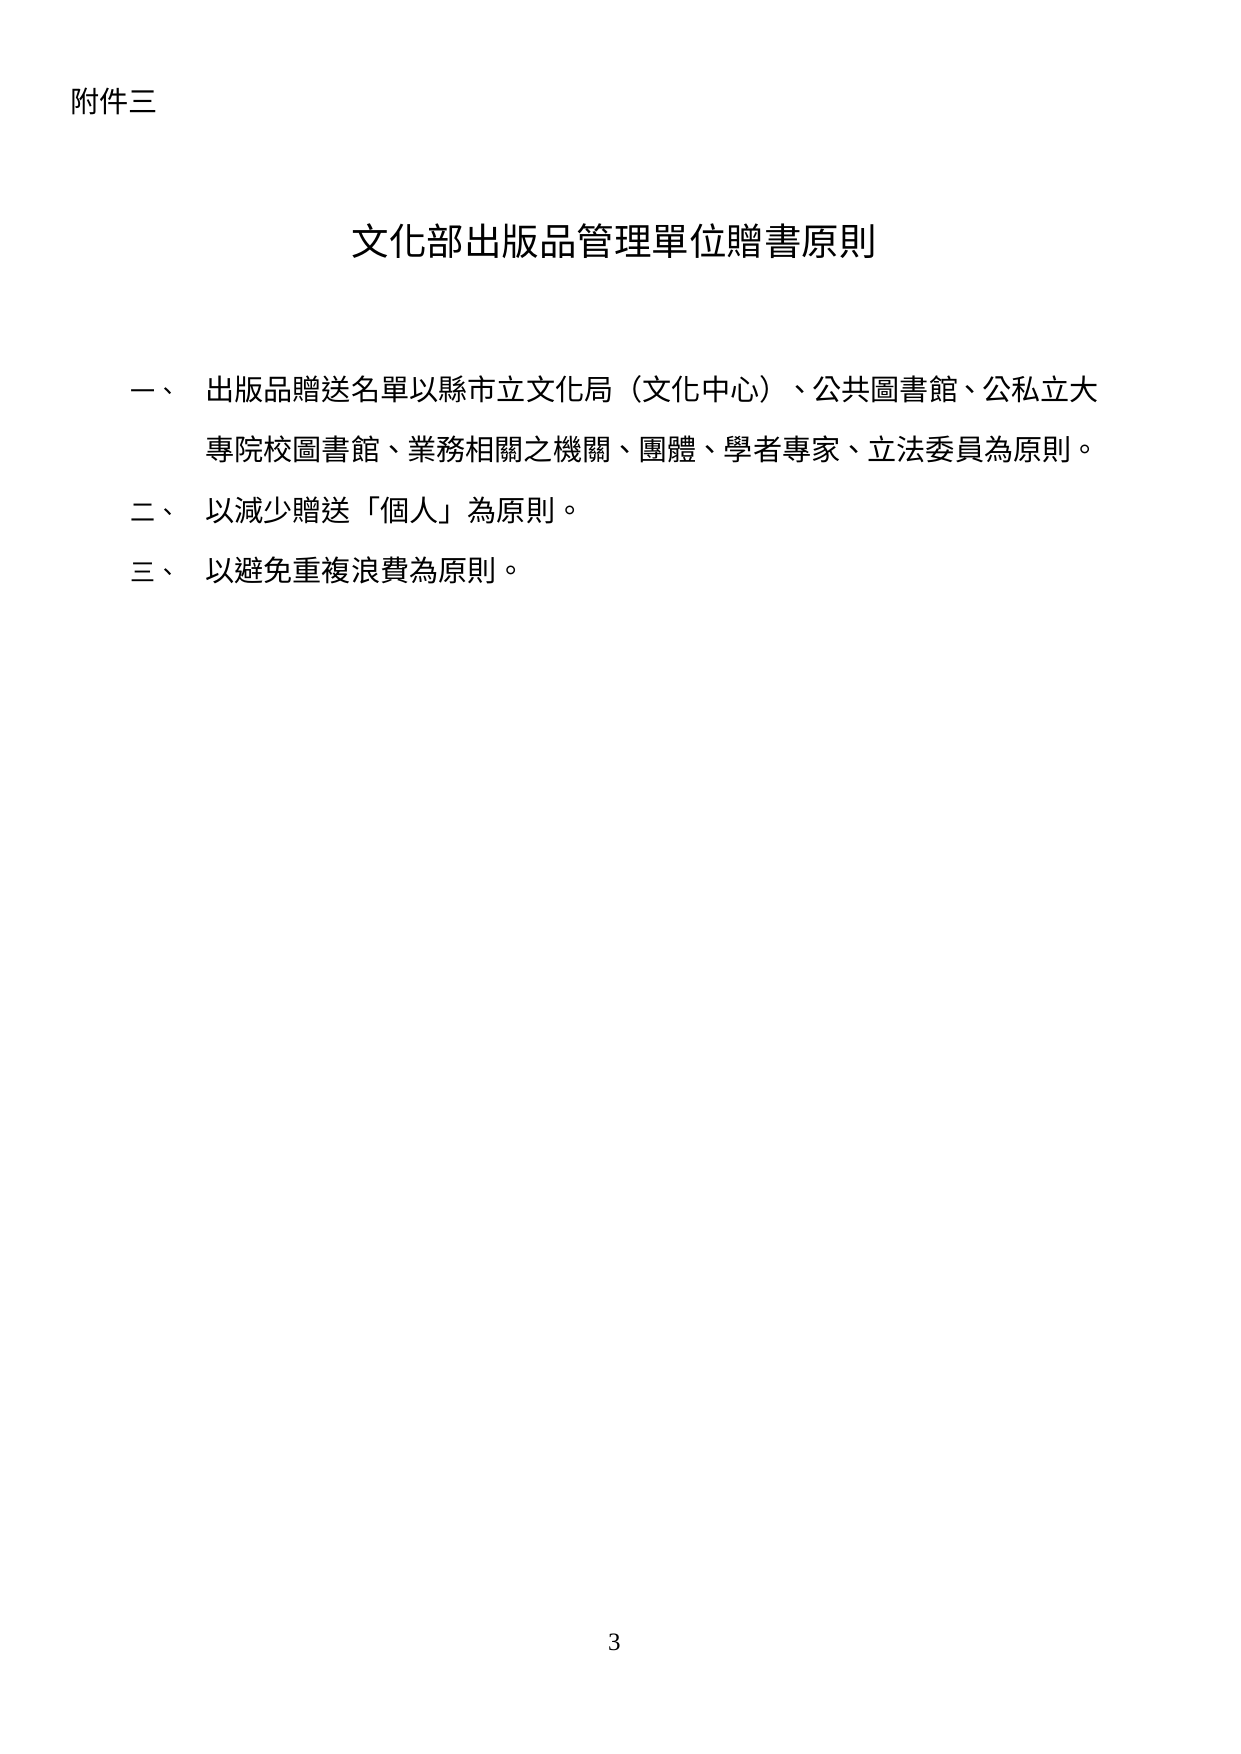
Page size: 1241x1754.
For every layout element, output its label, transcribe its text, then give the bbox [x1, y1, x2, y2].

list 以避免重複浪費為原則。 [130, 533, 1098, 594]
list 以減少贈送「個人」為原則。 [130, 473, 1098, 533]
text 附件三 [70, 78, 246, 121]
list 出版品贈送名單以縣市立文化局（文化中心）、公共圖書館、公私立大專院校圖書館、業務相關之機關、團體、學者專家、立法委員為原則。 [130, 352, 1098, 473]
text 文化部出版品管理單位贈書原則 [130, 202, 1098, 277]
